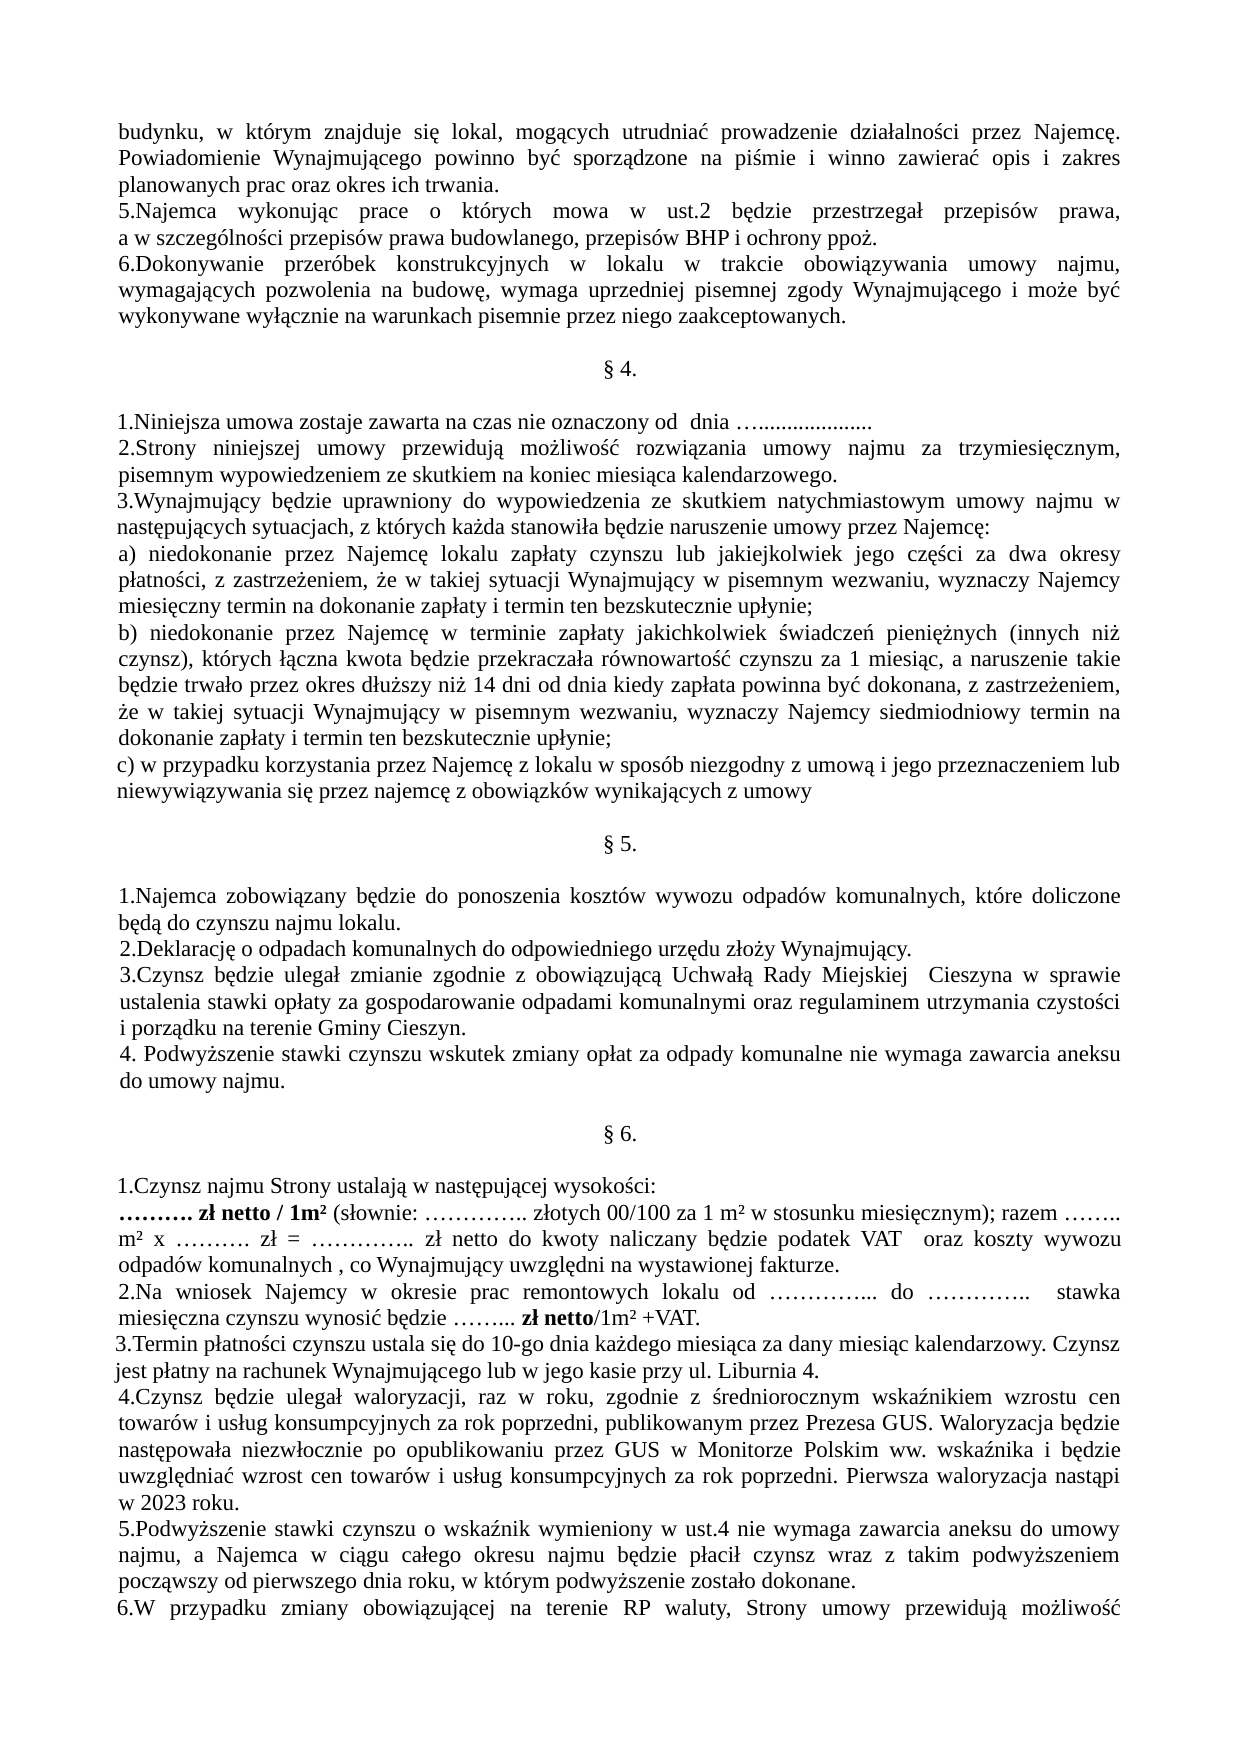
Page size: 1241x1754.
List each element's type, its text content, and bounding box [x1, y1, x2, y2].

text a) niedokonanie przez Najemcę lokalu zapłaty czynszu lub jakiejkolwiek jego części za dwa okresy płatności, z zastrzeżeniem, że w takiej sytuacji Wynajmujący w pisemnym wezwaniu, wyznaczy Najemcy miesięczny termin na dokonanie zapłaty i termin ten bezskutecznie upłynie; [118, 540, 1122, 619]
text 1.Czynsz najmu Strony ustalają w następującej wysokości: [117, 1172, 1122, 1199]
text 5.Podwyższenie stawki czynszu o wskaźnik wymieniony w ust.4 nie wymaga zawarcia aneksu do umowy najmu, a Najemca w ciągu całego okresu najmu będzie płacił czynsz wraz z takim podwyższeniem począwszy od pierwszego dnia roku, w którym podwyższenie zostało dokonane. [118, 1515, 1122, 1594]
text 6.Dokonywanie przeróbek konstrukcyjnych w lokalu w trakcie obowiązywania umowy najmu, wymagających pozwolenia na budowę, wymaga uprzedniej pisemnej zgody Wynajmującego i może być wykonywane wyłącznie na warunkach pisemnie przez niego zaakceptowanych. [118, 250, 1122, 329]
text 1.Niniejsza umowa zostaje zawarta na czas nie oznaczony od dnia ….................... [117, 408, 1122, 434]
text 2.Deklarację o odpadach komunalnych do odpowiedniego urzędu złoży Wynajmujący. [119, 935, 1122, 961]
text 4.Czynsz będzie ulegał waloryzacji, raz w roku, zgodnie z średniorocznym wskaźnikiem wzrostu cen towarów i usług konsumpcyjnych za rok poprzedni, publikowanym przez Prezesa GUS. Waloryzacja będzie następowała niezwłocznie po opublikowaniu przez GUS w Monitorze Polskim ww. wskaźnika i będzie uwzględniać wzrost cen towarów i usług konsumpcyjnych za rok poprzedni. Pierwsza waloryzacja nastąpi w 2023 roku. [118, 1383, 1122, 1515]
text 3.Termin płatności czynszu ustala się do 10-go dnia każdego miesiąca za dany miesiąc kalendarzowy. Czynsz jest płatny na rachunek Wynajmującego lub w jego kasie przy ul. Liburnia 4. [115, 1330, 1122, 1383]
text 4. Podwyższenie stawki czynszu wskutek zmiany opłat za odpady komunalne nie wymaga zawarcia aneksu do umowy najmu. [119, 1041, 1122, 1093]
text 3.Wynajmujący będzie uprawniony do wypowiedzenia ze skutkiem natychmiastowym umowy najmu w następujących sytuacjach, z których każda stanowiła będzie naruszenie umowy przez Najemcę: [117, 487, 1122, 540]
text § 4. [118, 355, 1122, 382]
text ………. zł netto / 1m² (słownie: ………….. złotych 00/100 za 1 m² w stosunku miesięcznym); razem …….. m² x ………. zł = ………….. zł netto do kwoty naliczany będzie podatek VAT oraz koszty wywozu odpadów komunalnych , co Wynajmujący uwzględni na wystawionej fakturze. [118, 1199, 1122, 1278]
text 3.Czynsz będzie ulegał zmianie zgodnie z obowiązującą Uchwałą Rady Miejskiej Cieszyna w sprawie ustalenia stawki opłaty za gospodarowanie odpadami komunalnymi oraz regulaminem utrzymania czystości i porządku na terenie Gminy Cieszyn. [119, 961, 1122, 1041]
text 5.Najemca wykonując prace o których mowa w ust.2 będzie przestrzegał przepisów prawa, a w szczególności przepisów prawa budowlanego, przepisów BHP i ochrony ppoż. [118, 197, 1122, 250]
text 2.Na wniosek Najemcy w okresie prac remontowych lokalu od …………... do ………….. stawka miesięczna czynszu wynosić będzie ……... zł netto/1m² +VAT. [118, 1278, 1122, 1330]
text 2.Strony niniejszej umowy przewidują możliwość rozwiązania umowy najmu za trzymiesięcznym, pisemnym wypowiedzeniem ze skutkiem na koniec miesiąca kalendarzowego. [118, 434, 1122, 487]
text b) niedokonanie przez Najemcę w terminie zapłaty jakichkolwiek świadczeń pieniężnych (innych niż czynsz), których łączna kwota będzie przekraczała równowartość czynszu za 1 miesiąc, a naruszenie takie będzie trwało przez okres dłuższy niż 14 dni od dnia kiedy zapłata powinna być dokonana, z zastrzeżeniem, że w takiej sytuacji Wynajmujący w pisemnym wezwaniu, wyznaczy Najemcy siedmiodniowy termin na dokonanie zapłaty i termin ten bezskutecznie upłynie; [118, 619, 1122, 751]
text 6.W przypadku zmiany obowiązującej na terenie RP waluty, Strony umowy przewidują możliwość [117, 1594, 1122, 1620]
text § 6. [118, 1119, 1122, 1146]
text budynku, w którym znajduje się lokal, mogących utrudniać prowadzenie działalności przez Najemcę. Powiadomienie Wynajmującego powinno być sporządzone na piśmie i winno zawierać opis i zakres planowanych prac oraz okres ich trwania. [118, 118, 1122, 197]
text c) w przypadku korzystania przez Najemcę z lokalu w sposób niezgodny z umową i jego przeznaczeniem lub niewywiązywania się przez najemcę z obowiązków wynikających z umowy [117, 751, 1122, 803]
text 1.Najemca zobowiązany będzie do ponoszenia kosztów wywozu odpadów komunalnych, które doliczone będą do czynszu najmu lokalu. [118, 882, 1122, 935]
text § 5. [118, 830, 1122, 856]
